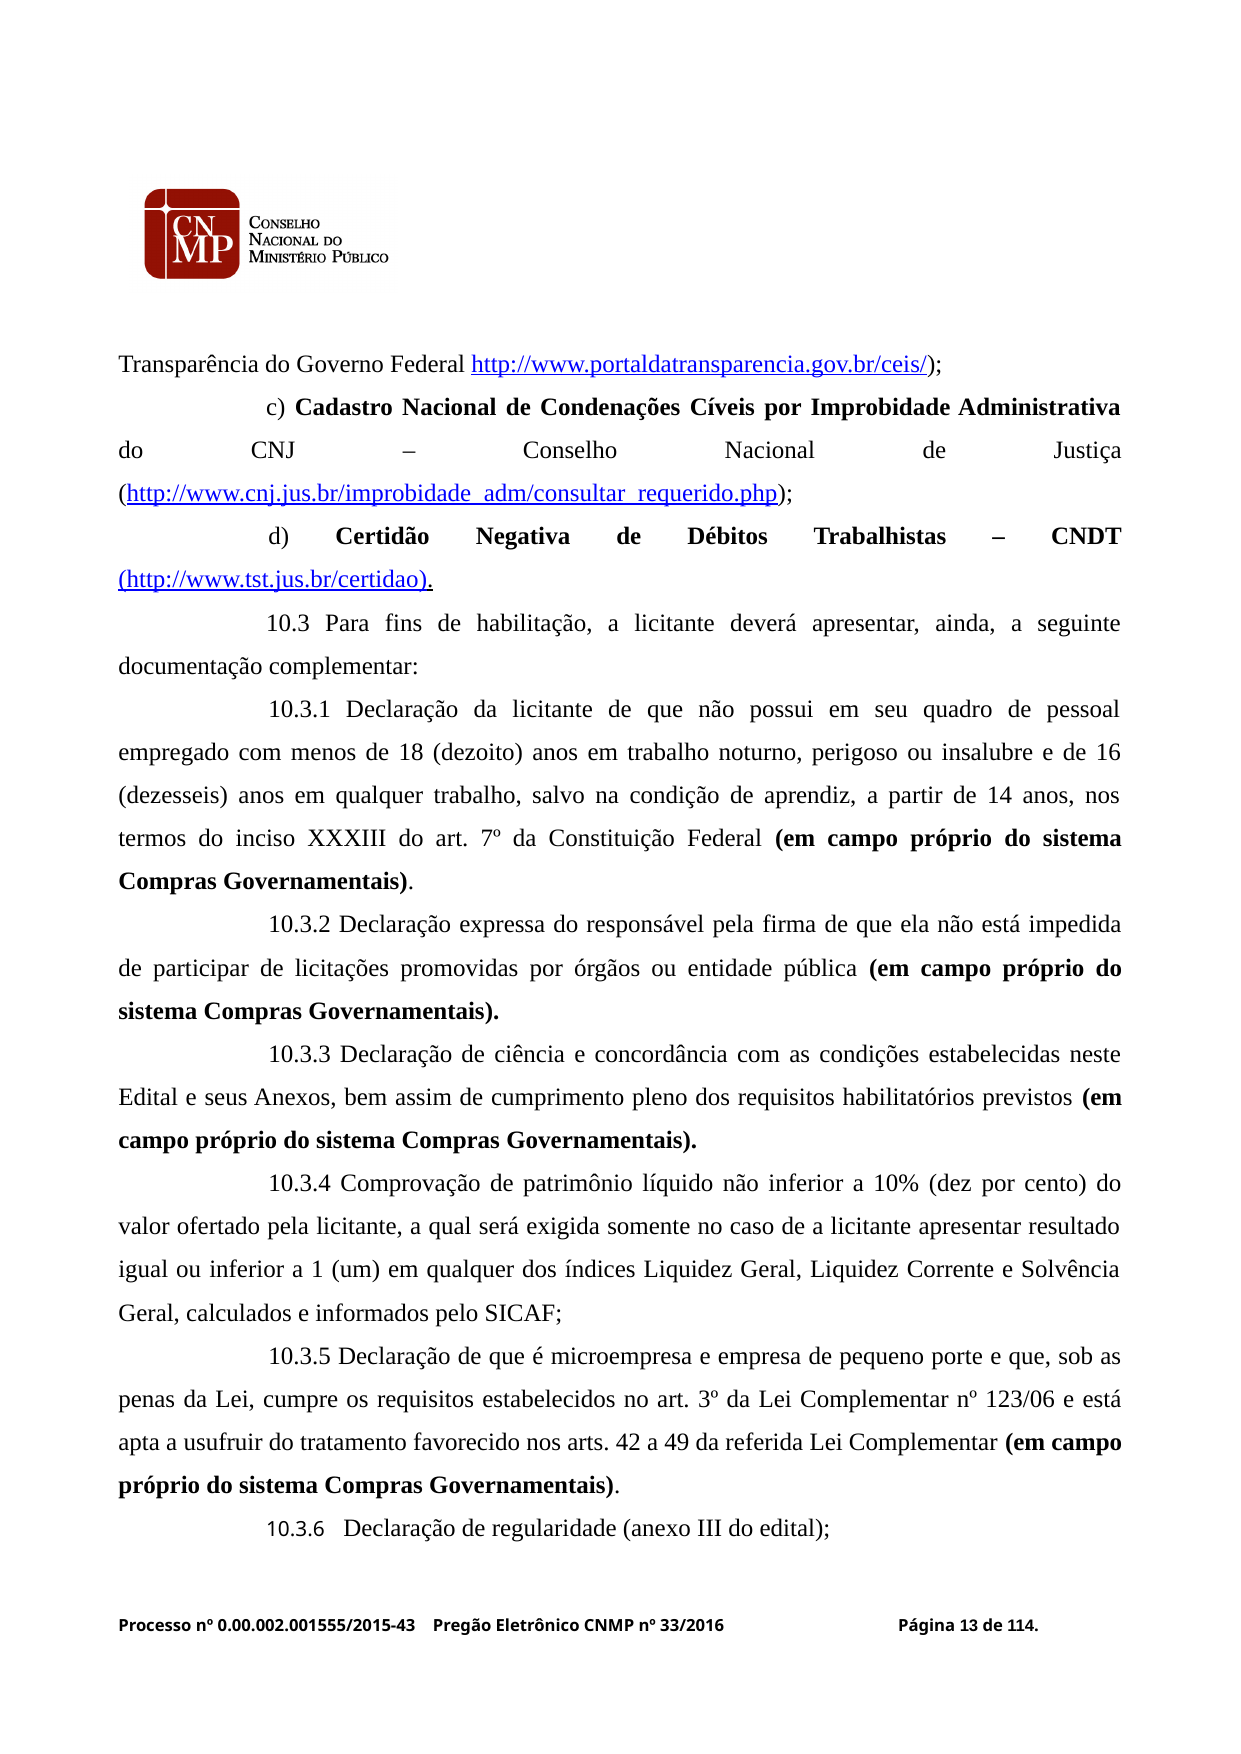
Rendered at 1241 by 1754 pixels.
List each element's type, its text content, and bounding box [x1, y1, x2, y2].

text d) Certidão Negativa de Débitos Trabalhistas – CNDT (http://www.tst.jus.br/certidao). [118, 521, 1122, 593]
text 10.3.5 Declaração de que é microempresa e empresa de pequeno porte e que, sob as penas da Lei, cumpre os requisitos estabelecidos no art. 3º da Lei Complementar nº 123/06 e está apta a usufruir do tratamento favorecido nos arts. 42 a 49 da referida Lei Complementar (em campo próprio do sistema Compras Governamentais). [118, 1341, 1122, 1499]
text c) Cadastro Nacional de Condenações Cíveis por Improbidade Administrativa do CNJ – Conselho Nacional de Justiça (http://www.cnj.jus.br/improbidade_adm/consultar_requerido.php); [118, 392, 1122, 507]
text 10.3.3 Declaração de ciência e concordância com as condições estabelecidas neste Edital e seus Anexos, bem assim de cumprimento pleno dos requisitos habilitatórios previstos (em campo próprio do sistema Compras Governamentais). [118, 1039, 1122, 1154]
text Transparência do Governo Federal http://www.portaldatransparencia.gov.br/ceis/); [118, 349, 1122, 378]
text 10.3.4 Comprovação de patrimônio líquido não inferior a 10% (dez por cento) do valor ofertado pela licitante, a qual será exigida somente no caso de a licitante apresentar resultado igual ou inferior a 1 (um) em qualquer dos índices Liquidez Geral, Liquidez Corrente e Solvência Geral, calculados e informados pelo SICAF; [118, 1168, 1122, 1326]
text 10.3 Para fins de habilitação, a licitante deverá apresentar, ainda, a seguinte documentação complementar: [118, 608, 1122, 679]
text 10.3.2 Declaração expressa do responsável pela firma de que ela não está impedida de participar de licitações promovidas por órgãos ou entidade pública (em campo próprio do sistema Compras Governamentais). [118, 909, 1122, 1024]
text 10.3.1 Declaração da licitante de que não possui em seu quadro de pessoal empregado com menos de 18 (dezoito) anos em trabalho noturno, perigoso ou insalubre e de 16 (dezesseis) anos em qualquer trabalho, salvo na condição de aprendiz, a partir de 14 anos, nos termos do inciso XXXIII do art. 7º da Constituição Federal (em campo próprio do sistema Compras Governamentais). [118, 694, 1122, 895]
list Declaração de regularidade (anexo III do edital); [118, 1513, 1122, 1543]
picture [128, 174, 398, 293]
